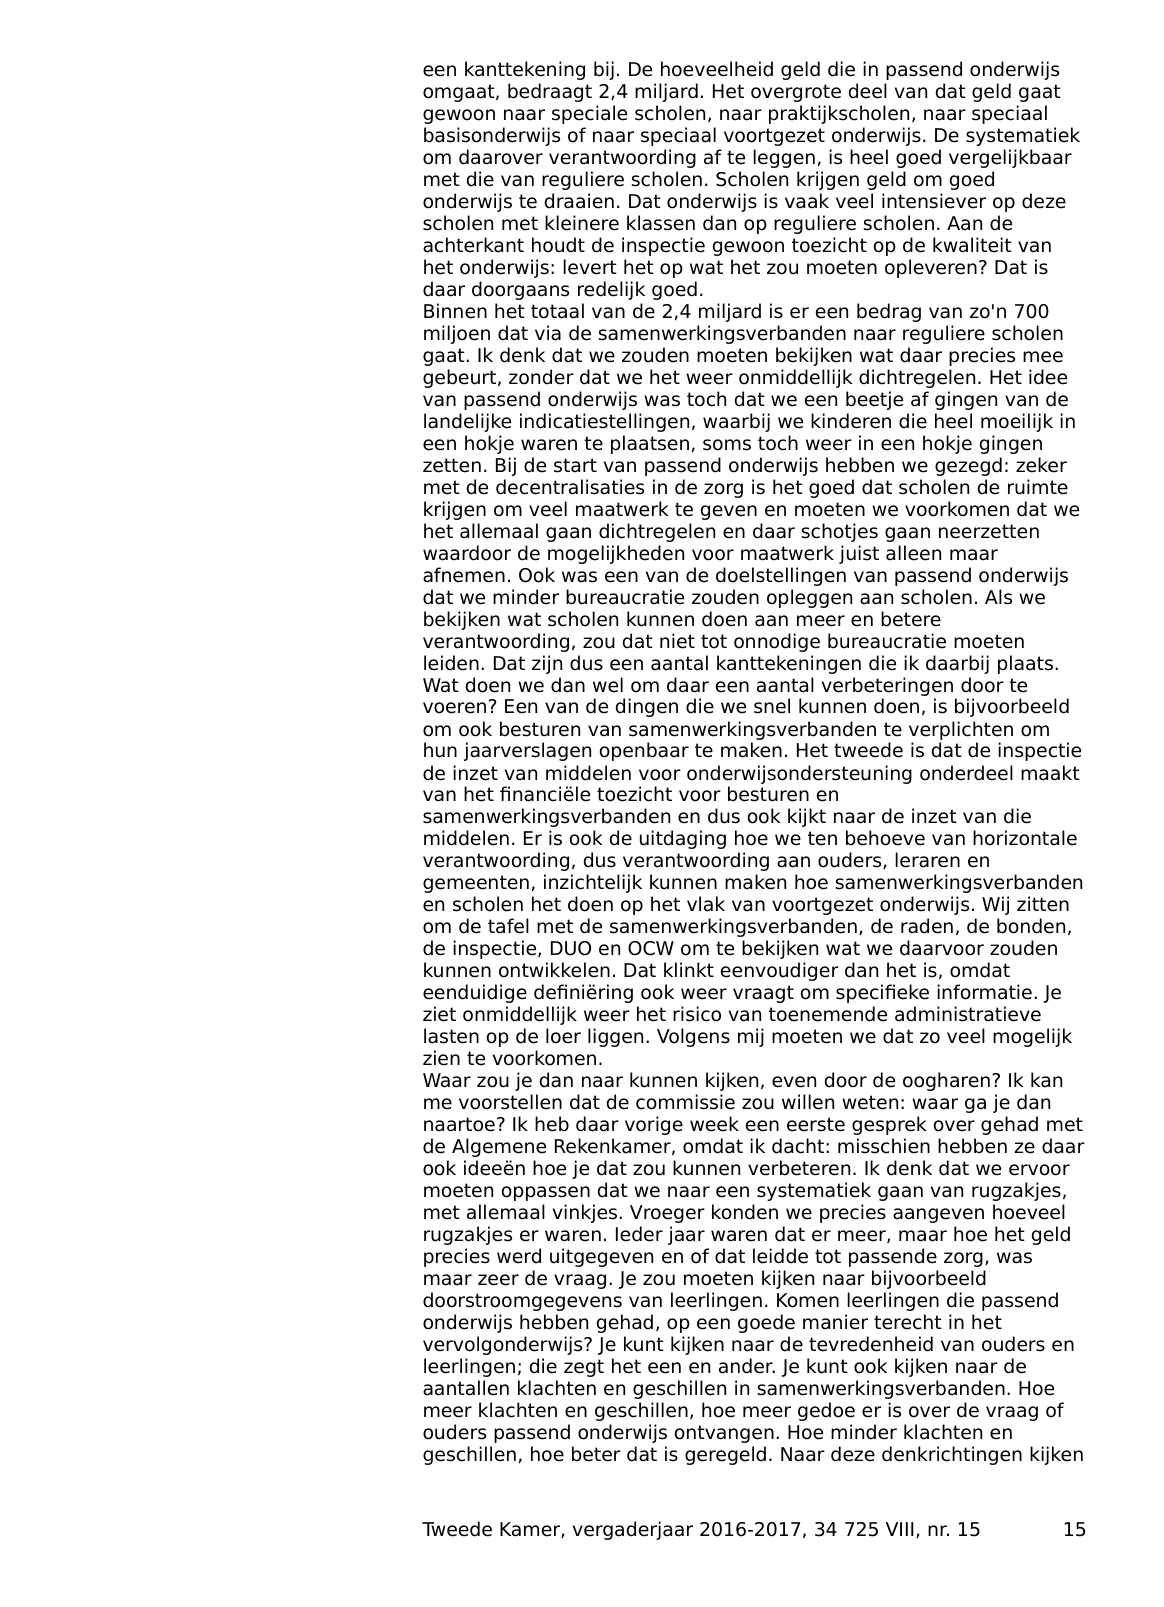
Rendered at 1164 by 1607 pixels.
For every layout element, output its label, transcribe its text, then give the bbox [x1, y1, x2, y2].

text Wat doen we dan wel om daar een aantal verbeteringen door te voeren? Een van de dingen die we snel kunnen doen, is bijvoorbeeld om ook besturen van samenwerkingsverbanden te verplichten om hun jaarverslagen openbaar te maken. Het tweede is dat de inspectie de inzet van middelen voor onderwijsondersteuning onderdeel maakt van het financiële toezicht voor besturen en samenwerkingsverbanden en dus ook kijkt naar de inzet van die middelen. Er is ook de uitdaging hoe we ten behoeve van horizontale verantwoording, dus verantwoording aan ouders, leraren en gemeenten, inzichtelijk kunnen maken hoe samenwerkingsverbanden en scholen het doen op het vlak van voortgezet onderwijs. Wij zitten om de tafel met de samenwerkingsverbanden, de raden, de bonden, de inspectie, DUO en OCW om te bekijken wat we daarvoor zouden kunnen ontwikkelen. Dat klinkt eenvoudiger dan het is, omdat eenduidige definiëring ook weer vraagt om specifieke informatie. Je ziet onmiddellijk weer het risico van toenemende administratieve lasten op de loer liggen. Volgens mij moeten we dat zo veel mogelijk zien te voorkomen. [422, 674, 1087, 1070]
text Waar zou je dan naar kunnen kijken, even door de oogharen? Ik kan me voorstellen dat de commissie zou willen weten: waar ga je dan naartoe? Ik heb daar vorige week een eerste gesprek over gehad met de Algemene Rekenkamer, omdat ik dacht: misschien hebben ze daar ook ideeën hoe je dat zou kunnen verbeteren. Ik denk dat we ervoor moeten oppassen dat we naar een systematiek gaan van rugzakjes, met allemaal vinkjes. Vroeger konden we precies aangeven hoeveel rugzakjes er waren. Ieder jaar waren dat er meer, maar hoe het geld precies werd uitgegeven en of dat leidde tot passende zorg, was maar zeer de vraag. Je zou moeten kijken naar bijvoorbeeld doorstroomgegevens van leerlingen. Komen leerlingen die passend onderwijs hebben gehad, op een goede manier terecht in het vervolgonderwijs? Je kunt kijken naar de tevredenheid van ouders en leerlingen; die zegt het een en ander. Je kunt ook kijken naar de aantallen klachten en geschillen in samenwerkingsverbanden. Hoe meer klachten en geschillen, hoe meer gedoe er is over de vraag of ouders passend onderwijs ontvangen. Hoe minder klachten en geschillen, hoe beter dat is geregeld. Naar deze denkrichtingen kijken [422, 1070, 1087, 1466]
text Binnen het totaal van de 2,4 miljard is er een bedrag van zo'n 700 miljoen dat via de samenwerkingsverbanden naar reguliere scholen gaat. Ik denk dat we zouden moeten bekijken wat daar precies mee gebeurt, zonder dat we het weer onmiddellijk dichtregelen. Het idee van passend onderwijs was toch dat we een beetje af gingen van de landelijke indicatiestellingen, waarbij we kinderen die heel moeilijk in een hokje waren te plaatsen, soms toch weer in een hokje gingen zetten. Bij de start van passend onderwijs hebben we gezegd: zeker met de decentralisaties in de zorg is het goed dat scholen de ruimte krijgen om veel maatwerk te geven en moeten we voorkomen dat we het allemaal gaan dichtregelen en daar schotjes gaan neerzetten waardoor de mogelijkheden voor maatwerk juist alleen maar afnemen. Ook was een van de doelstellingen van passend onderwijs dat we minder bureaucratie zouden opleggen aan scholen. Als we bekijken wat scholen kunnen doen aan meer en betere verantwoording, zou dat niet tot onnodige bureaucratie moeten leiden. Dat zijn dus een aantal kanttekeningen die ik daarbij plaats. [422, 301, 1087, 674]
text een kanttekening bij. De hoeveelheid geld die in passend onderwijs omgaat, bedraagt 2,4 miljard. Het overgrote deel van dat geld gaat gewoon naar speciale scholen, naar praktijkscholen, naar speciaal basisonderwijs of naar speciaal voortgezet onderwijs. De systematiek om daarover verantwoording af te leggen, is heel goed vergelijkbaar met die van reguliere scholen. Scholen krijgen geld om goed onderwijs te draaien. Dat onderwijs is vaak veel intensiever op deze scholen met kleinere klassen dan op reguliere scholen. Aan de achterkant houdt de inspectie gewoon toezicht op de kwaliteit van het onderwijs: levert het op wat het zou moeten opleveren? Dat is daar doorgaans redelijk goed. [422, 59, 1087, 301]
